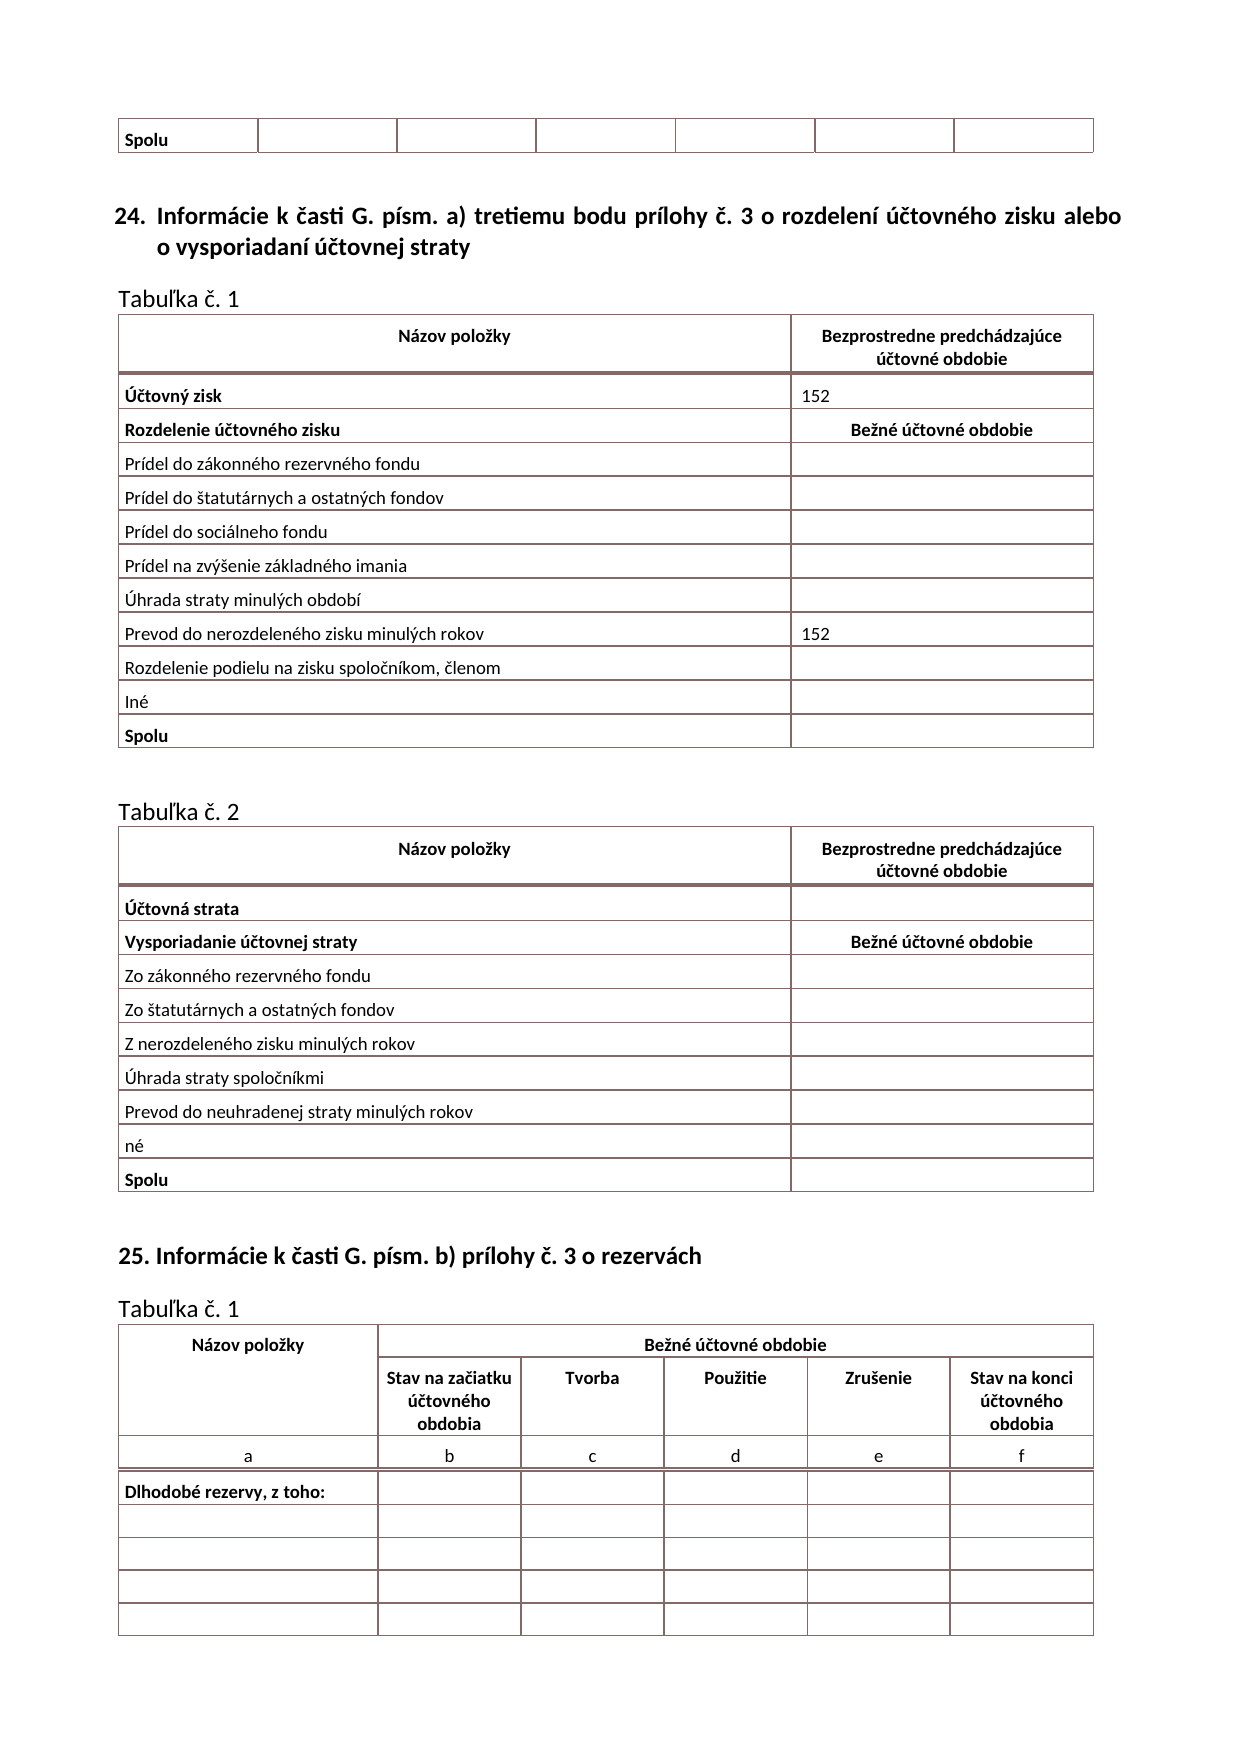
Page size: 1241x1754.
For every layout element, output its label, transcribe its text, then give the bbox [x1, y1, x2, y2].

table_cell 152 [792, 375, 1093, 408]
table_cell [951, 1505, 1093, 1537]
table_cell [816, 119, 953, 152]
table_cell Prídel do štatutárnych a ostatných fondov [119, 477, 790, 509]
table_cell Dlhodobé rezervy, z toho: [119, 1472, 377, 1504]
table_cell [379, 1604, 520, 1635]
table_cell [792, 681, 1093, 713]
table_cell [792, 887, 1093, 920]
table_cell f [951, 1436, 1093, 1467]
table_cell Úhrada straty minulých období [119, 579, 790, 611]
table_cell [792, 647, 1093, 679]
table_cell Tvorba [522, 1358, 663, 1435]
table_cell [955, 119, 1093, 152]
table_cell [792, 1023, 1093, 1055]
table_cell c [522, 1436, 663, 1467]
table_header Bezprostredne predchádzajúce účtovné obdobie [792, 315, 1093, 371]
table_cell [379, 1505, 520, 1537]
table_header Názov položky [119, 1325, 377, 1435]
table_cell Spolu [119, 119, 257, 152]
table_cell [119, 1571, 377, 1602]
table_cell [951, 1538, 1093, 1569]
text 25. Informácie k časti G. písm. b) prílohy č. 3 o rezervách [118, 1240, 1122, 1270]
table_cell [665, 1571, 807, 1602]
table_cell Prídel na zvýšenie základného imania [119, 545, 790, 577]
table_cell [522, 1604, 663, 1635]
table_header Názov položky [119, 315, 790, 371]
table_cell [676, 119, 814, 152]
table_cell [792, 1125, 1093, 1157]
text 24. Informácie k časti G. písm. a) tretiemu bodu prílohy č. 3 o rozdelení účtovného zisku alebo o vysporiadaní účtovnej straty [114, 200, 1122, 261]
table_cell [665, 1472, 807, 1504]
table_cell [379, 1538, 520, 1569]
table_cell b [379, 1436, 520, 1467]
table_cell a [119, 1436, 377, 1467]
text Tabuľka č. 2 [118, 796, 1122, 826]
table_cell Prevod do neuhradenej straty minulých rokov [119, 1091, 790, 1123]
table_header Názov položky [119, 827, 790, 883]
table_cell [792, 1159, 1093, 1191]
table_cell [792, 511, 1093, 543]
table_cell [522, 1472, 663, 1504]
table_cell Úhrada straty spoločníkmi [119, 1057, 790, 1089]
table_cell e [808, 1436, 949, 1467]
table_header Bežné účtovné obdobie [379, 1325, 1093, 1356]
table_cell [792, 1057, 1093, 1089]
table_cell [951, 1472, 1093, 1504]
table_cell [119, 1505, 377, 1537]
table_cell Spolu [119, 715, 790, 747]
table_header Bezprostredne predchádzajúce účtovné obdobie [792, 827, 1093, 883]
table_cell [951, 1571, 1093, 1602]
table_cell [792, 545, 1093, 577]
table_cell Bežné účtovné obdobie [792, 921, 1093, 954]
table_cell Prídel do sociálneho fondu [119, 511, 790, 543]
text Tabuľka č. 1 [118, 1293, 1122, 1323]
table_cell [398, 119, 535, 152]
table_cell [665, 1505, 807, 1537]
table_cell [522, 1505, 663, 1537]
table_cell [808, 1604, 949, 1635]
table_cell Stav na začiatku účtovného obdobia [379, 1358, 520, 1435]
table_cell [792, 443, 1093, 475]
table_cell Prevod do nerozdeleného zisku minulých rokov [119, 613, 790, 645]
table_cell [522, 1571, 663, 1602]
table_cell Bežné účtovné obdobie [792, 409, 1093, 442]
table_cell Rozdelenie podielu na zisku spoločníkom, členom [119, 647, 790, 679]
table_cell Zo zákonného rezervného fondu [119, 955, 790, 988]
table_cell Rozdelenie účtovného zisku [119, 409, 790, 442]
table_cell [665, 1538, 807, 1569]
table_cell Stav na konci účtovného obdobia [951, 1358, 1093, 1435]
table_cell [808, 1472, 949, 1504]
table_cell [522, 1538, 663, 1569]
table_cell Spolu [119, 1159, 790, 1191]
table_cell [379, 1472, 520, 1504]
table_cell Z nerozdeleného zisku minulých rokov [119, 1023, 790, 1055]
table_cell [808, 1505, 949, 1537]
table_cell [951, 1604, 1093, 1635]
table_cell [808, 1538, 949, 1569]
table_cell Účtovný zisk [119, 375, 790, 408]
table_cell [665, 1604, 807, 1635]
table_cell Zo štatutárnych a ostatných fondov [119, 989, 790, 1022]
table_cell [792, 477, 1093, 509]
table_cell Účtovná strata [119, 887, 790, 920]
table_cell Prídel do zákonného rezervného fondu [119, 443, 790, 475]
table_cell [537, 119, 675, 152]
table_cell Použitie [665, 1358, 807, 1435]
table_cell [379, 1571, 520, 1602]
table_cell Vysporiadanie účtovnej straty [119, 921, 790, 954]
table_cell [119, 1538, 377, 1569]
table_cell 152 [792, 613, 1093, 645]
table_cell d [665, 1436, 807, 1467]
table_cell [259, 119, 396, 152]
table_cell né [119, 1125, 790, 1157]
table_cell [792, 715, 1093, 747]
table_cell Zrušenie [808, 1358, 949, 1435]
table_cell [119, 1604, 377, 1635]
table_cell Iné [119, 681, 790, 713]
table_cell [792, 955, 1093, 988]
table_cell [792, 989, 1093, 1022]
table_cell [792, 1091, 1093, 1123]
table_cell [792, 579, 1093, 611]
table_cell [808, 1571, 949, 1602]
text Tabuľka č. 1 [118, 284, 1122, 314]
